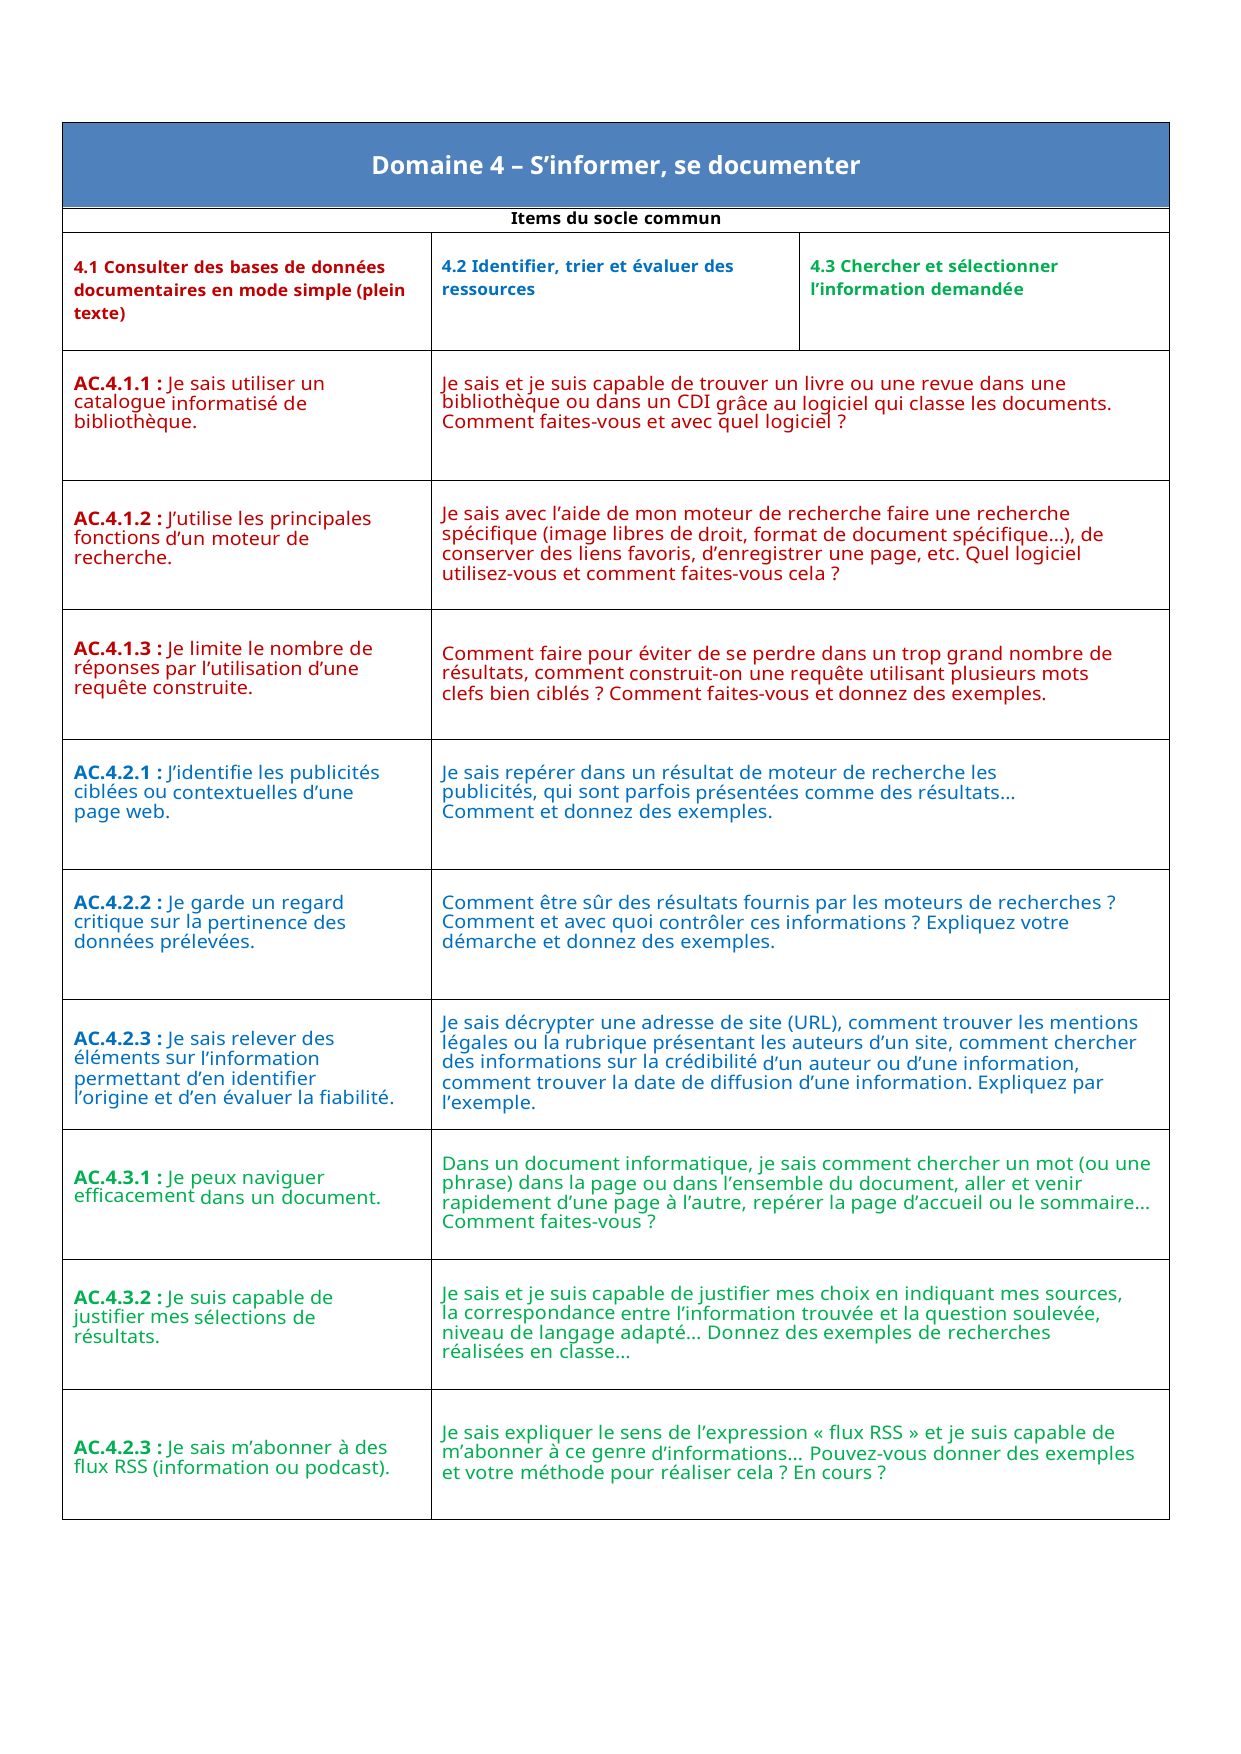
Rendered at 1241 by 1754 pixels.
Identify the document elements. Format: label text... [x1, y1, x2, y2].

table_cell Comment faire pour éviter de se perdre dans un trop grand nombre de résultats, comment construit-on une requête utilisant plusieurs mots clefs bien ciblés ? Comment faites-vous et donnez des exemples. [432, 610, 1169, 739]
table_cell AC.4.2.3 : Je sais relever des éléments sur l’information permettant d’en identifier l’origine et d’en évaluer la fiabilité. [63, 1000, 431, 1129]
table_header Domaine 4 – S’informer, se documenter [63, 123, 1169, 207]
table_cell Dans un document informatique, je sais comment chercher un mot (ou une phrase) dans la page ou dans l’ensemble du document, aller et venir rapidement d’une page à l’autre, repérer la page d’accueil ou le sommaire… Comment faites-vous ? [432, 1130, 1169, 1259]
table_cell Comment être sûr des résultats fournis par les moteurs de recherches ? Comment et avec quoi contrôler ces informations ? Expliquez votre démarche et donnez des exemples. [432, 870, 1169, 999]
table_cell AC.4.2.3 : Je sais m’abonner à des flux RSS (information ou podcast). [63, 1390, 431, 1519]
table_cell AC.4.2.1 : J’identifie les publicités ciblées ou contextuelles d’une page web. [63, 740, 431, 869]
table_cell Je sais et je suis capable de trouver un livre ou une revue dans une bibliothèque ou dans un CDI grâce au logiciel qui classe les documents. Comment faites-vous et avec quel logiciel ? [432, 351, 1169, 479]
table_cell Je sais expliquer le sens de l’expression « flux RSS » et je suis capable de m’abonner à ce genre d’informations… Pouvez-vous donner des exemples et votre méthode pour réaliser cela ? En cours ? [432, 1390, 1169, 1519]
table_cell AC.4.2.2 : Je garde un regard critique sur la pertinence des données prélevées. [63, 870, 431, 999]
table_cell AC.4.1.1 : Je sais utiliser un catalogue informatisé de bibliothèque. [63, 351, 431, 479]
table_cell Items du socle commun [63, 209, 1169, 232]
table_cell Je sais et je suis capable de justifier mes choix en indiquant mes sources, la correspondance entre l’information trouvée et la question soulevée, niveau de langage adapté… Donnez des exemples de recherches réalisées en classe… [432, 1260, 1169, 1389]
table_cell 4.1 Consulter des bases de données documentaires en mode simple (plein texte) [63, 233, 431, 349]
table_cell AC.4.3.2 : Je suis capable de justifier mes sélections de résultats. [63, 1260, 431, 1389]
table_cell Je sais repérer dans un résultat de moteur de recherche les publicités, qui sont parfois présentées comme des résultats… Comment et donnez des exemples. [432, 740, 1169, 869]
table_cell AC.4.1.2 : J’utilise les principales fonctions d’un moteur de recherche. [63, 481, 431, 609]
table_cell 4.2 Identifier, trier et évaluer des ressources [432, 233, 799, 349]
table_cell 4.3 Chercher et sélectionner l’information demandée [800, 233, 1169, 349]
table_cell AC.4.3.1 : Je peux naviguer efficacement dans un document. [63, 1130, 431, 1259]
table_cell Je sais décrypter une adresse de site (URL), comment trouver les mentions légales ou la rubrique présentant les auteurs d’un site, comment chercher des informations sur la crédibilité d’un auteur ou d’une information, comment trouver la date de diffusion d’une information. Expliquez par l’exemple. [432, 1000, 1169, 1129]
table_cell AC.4.1.3 : Je limite le nombre de réponses par l’utilisation d’une requête construite. [63, 610, 431, 739]
table_cell Je sais avec l’aide de mon moteur de recherche faire une recherche spécifique (image libres de droit, format de document spécifique…), de conserver des liens favoris, d’enregistrer une page, etc. Quel logiciel utilisez-vous et comment faites-vous cela ? [432, 481, 1169, 609]
